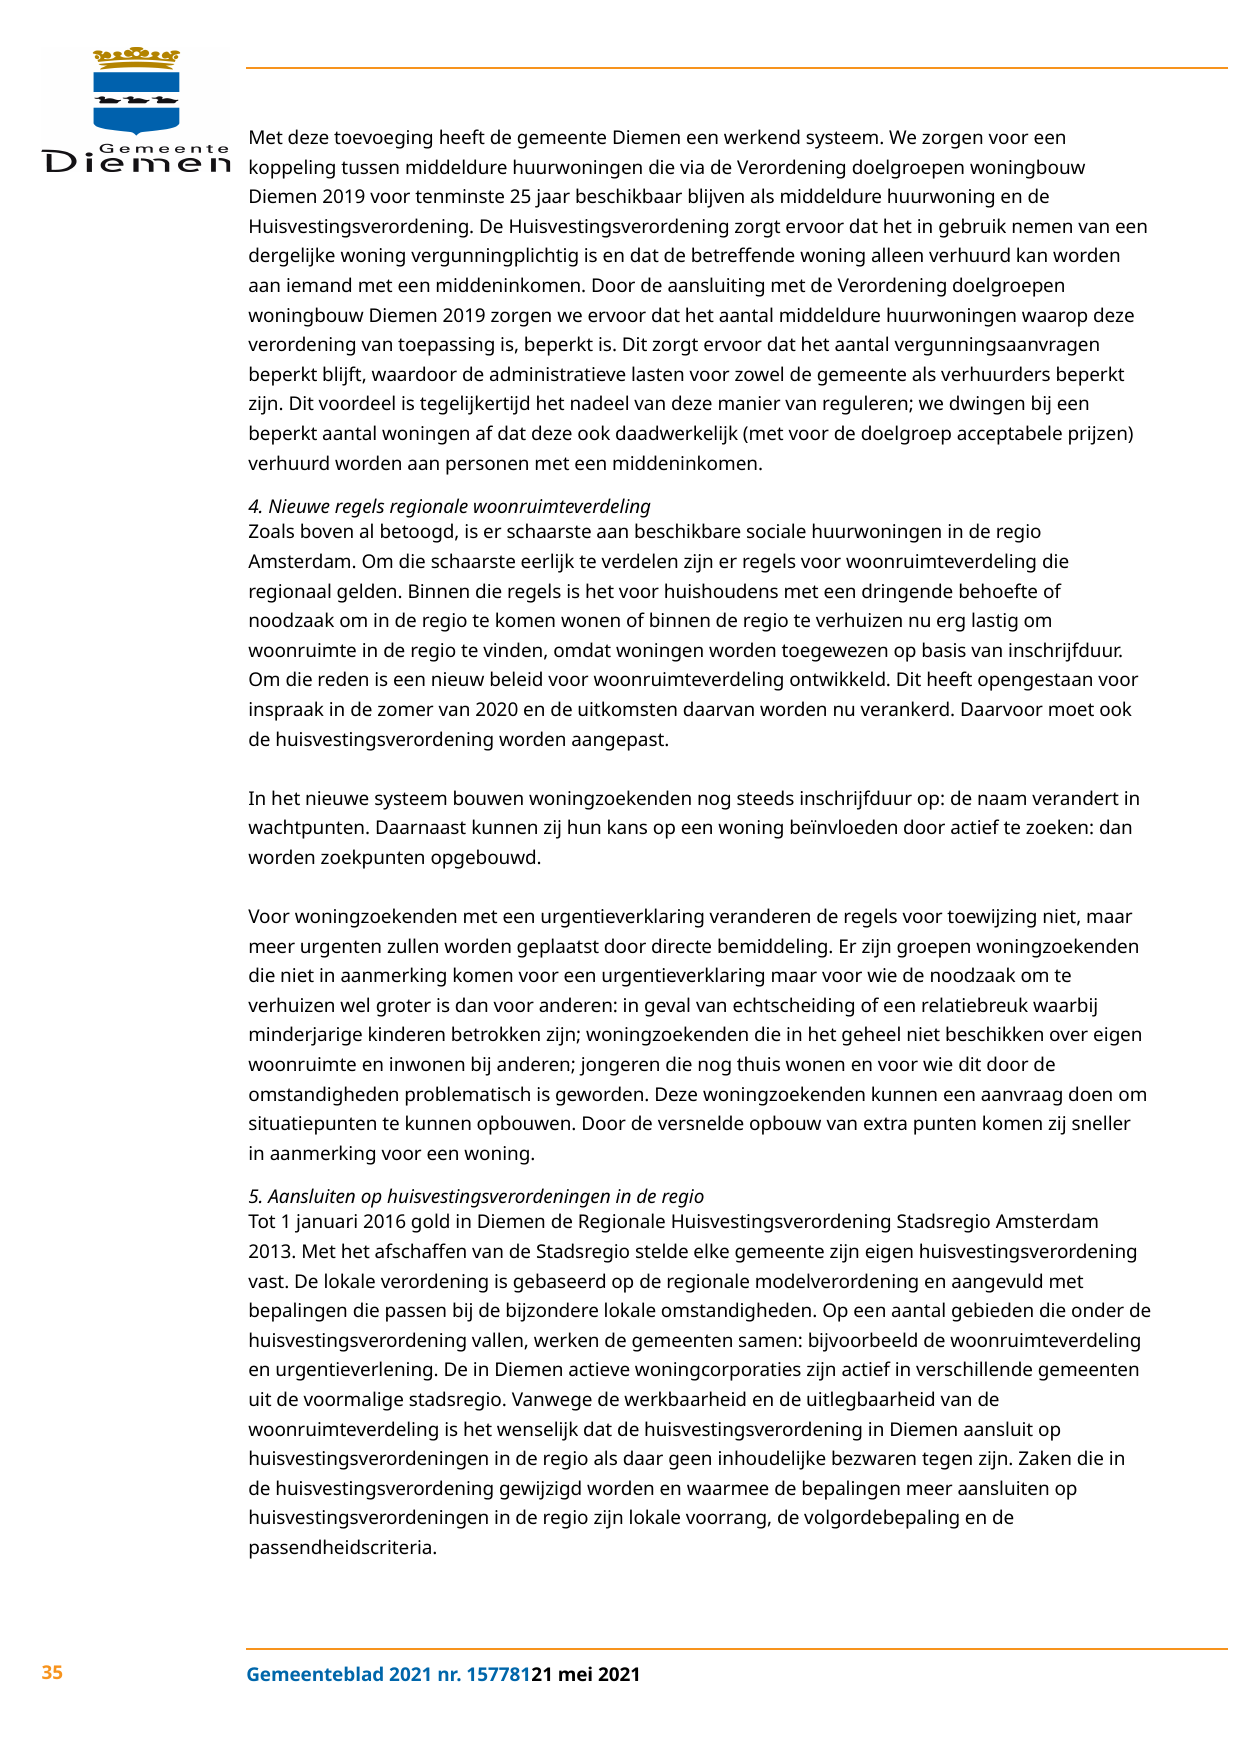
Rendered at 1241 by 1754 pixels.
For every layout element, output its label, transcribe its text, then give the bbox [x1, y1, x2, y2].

picture [41, 47, 231, 172]
text In het nieuwe systeem bouwen woningzoekenden nog steeds inschrijfduur op: de naam verandert in wachtpunten. Daarnaast kunnen zij hun kans op een woning beïnvloeden door actief te zoeken: dan worden zoekpunten opgebouwd. [248, 785, 1152, 870]
text 4. Nieuwe regels regionale woonruimteverdeling [248, 493, 1152, 519]
text Met deze toevoeging heeft de gemeente Diemen een werkend systeem. We zorgen voor een koppeling tussen middeldure huurwoningen die via de Verordening doelgroepen woningbouw Diemen 2019 voor tenminste 25 jaar beschikbaar blijven als middeldure huurwoning en de Huisvestingsverordening. De Huisvestingsverordening zorgt ervoor dat het in gebruik nemen van een dergelijke woning vergunningplichtig is en dat de betreffende woning alleen verhuurd kan worden aan iemand met een middeninkomen. Door de aansluiting met de Verordening doelgroepen woningbouw Diemen 2019 zorgen we ervoor dat het aantal middeldure huurwoningen waarop deze verordening van toepassing is, beperkt is. Dit zorgt ervoor dat het aantal vergunningsaanvragen beperkt blijft, waardoor de administratieve lasten voor zowel de gemeente als verhuurders beperkt zijn. Dit voordeel is tegelijkertijd het nadeel van deze manier van reguleren; we dwingen bij een beperkt aantal woningen af dat deze ook daadwerkelijk (met voor de doelgroep acceptabele prijzen) verhuurd worden aan personen met een middeninkomen. [248, 124, 1152, 476]
text Zoals boven al betoogd, is er schaarste aan beschikbare sociale huurwoningen in de regio Amsterdam. Om die schaarste eerlijk te verdelen zijn er regels voor woonruimteverdeling die regionaal gelden. Binnen die regels is het voor huishoudens met een dringende behoefte of noodzaak om in de regio te komen wonen of binnen de regio te verhuizen nu erg lastig om woonruimte in de regio te vinden, omdat woningen worden toegewezen op basis van inschrijfduur. Om die reden is een nieuw beleid voor woonruimteverdeling ontwikkeld. Dit heeft opengestaan voor inspraak in de zomer van 2020 en de uitkomsten daarvan worden nu verankerd. Daarvoor moet ook de huisvestingsverordening worden aangepast. [248, 519, 1152, 751]
text Tot 1 januari 2016 gold in Diemen de Regionale Huisvestingsverordening Stadsregio Amsterdam 2013. Met het afschaffen van de Stadsregio stelde elke gemeente zijn eigen huisvestingsverordening vast. De lokale verordening is gebaseerd op de regionale modelverordening en aangevuld met bepalingen die passen bij de bijzondere lokale omstandigheden. Op een aantal gebieden die onder de huisvestingsverordening vallen, werken de gemeenten samen: bijvoorbeeld de woonruimteverdeling en urgentieverlening. De in Diemen actieve woningcorporaties zijn actief in verschillende gemeenten uit de voormalige stadsregio. Vanwege de werkbaarheid en de uitlegbaarheid van de woonruimteverdeling is het wenselijk dat de huisvestingsverordening in Diemen aansluit op huisvestingsverordeningen in de regio als daar geen inhoudelijke bezwaren tegen zijn. Zaken die in de huisvestingsverordening gewijzigd worden en waarmee de bepalingen meer aansluiten op huisvestingsverordeningen in de regio zijn lokale voorrang, de volgordebepaling en de passendheidscriteria. [248, 1209, 1152, 1560]
text 5. Aansluiten op huisvestingsverordeningen in de regio [248, 1183, 1152, 1209]
text Voor woningzoekenden met een urgentieverklaring veranderen de regels voor toewijzing niet, maar meer urgenten zullen worden geplaatst door directe bemiddeling. Er zijn groepen woningzoekenden die niet in aanmerking komen voor een urgentieverklaring maar voor wie de noodzaak om te verhuizen wel groter is dan voor anderen: in geval van echtscheiding of een relatiebreuk waarbij minderjarige kinderen betrokken zijn; woningzoekenden die in het geheel niet beschikken over eigen woonruimte en inwonen bij anderen; jongeren die nog thuis wonen en voor wie dit door de omstandigheden problematisch is geworden. Deze woningzoekenden kunnen een aanvraag doen om situatiepunten te kunnen opbouwen. Door de versnelde opbouw van extra punten komen zij sneller in aanmerking voor een woning. [248, 903, 1152, 1166]
